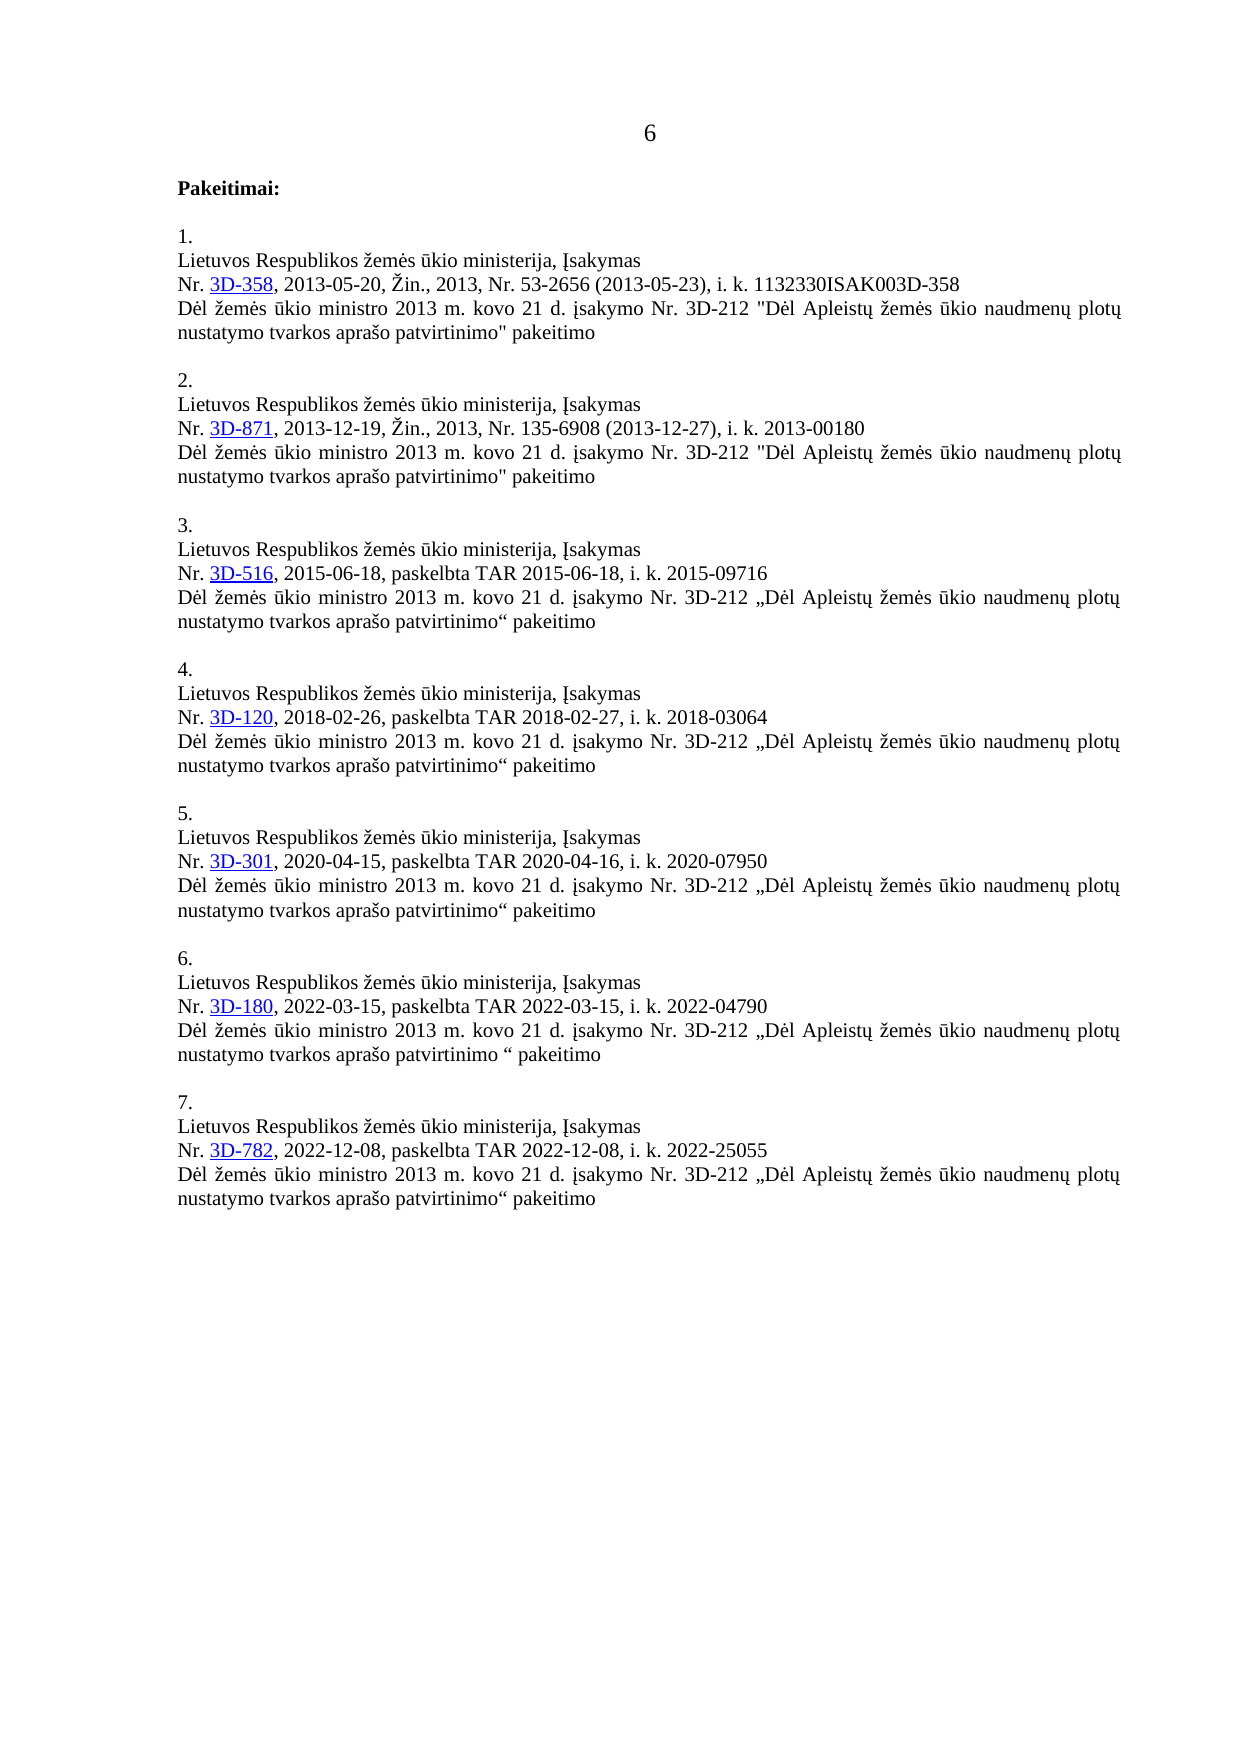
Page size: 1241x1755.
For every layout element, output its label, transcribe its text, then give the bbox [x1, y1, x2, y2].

text 6. [177, 946, 1122, 970]
text Dėl žemės ūkio ministro 2013 m. kovo 21 d. įsakymo Nr. 3D-212 „Dėl Apleistų žemės ūkio naudmenų plotų nustatymo tvarkos aprašo patvirtinimo“ pakeitimo [177, 729, 1122, 777]
text Lietuvos Respublikos žemės ūkio ministerija, Įsakymas [177, 825, 1122, 849]
text Dėl žemės ūkio ministro 2013 m. kovo 21 d. įsakymo Nr. 3D-212 „Dėl Apleistų žemės ūkio naudmenų plotų nustatymo tvarkos aprašo patvirtinimo“ pakeitimo [177, 585, 1122, 633]
text Nr. 3D-782, 2022-12-08, paskelbta TAR 2022-12-08, i. k. 2022-25055 [177, 1138, 1122, 1162]
text 2. [177, 368, 1122, 392]
text 7. [177, 1090, 1122, 1114]
text Lietuvos Respublikos žemės ūkio ministerija, Įsakymas [177, 537, 1122, 561]
text Lietuvos Respublikos žemės ūkio ministerija, Įsakymas [177, 1114, 1122, 1138]
text Nr. 3D-516, 2015-06-18, paskelbta TAR 2015-06-18, i. k. 2015-09716 [177, 561, 1122, 585]
text Dėl žemės ūkio ministro 2013 m. kovo 21 d. įsakymo Nr. 3D-212 „Dėl Apleistų žemės ūkio naudmenų plotų nustatymo tvarkos aprašo patvirtinimo“ pakeitimo [177, 1162, 1122, 1210]
text Nr. 3D-180, 2022-03-15, paskelbta TAR 2022-03-15, i. k. 2022-04790 [177, 994, 1122, 1018]
text Dėl žemės ūkio ministro 2013 m. kovo 21 d. įsakymo Nr. 3D-212 "Dėl Apleistų žemės ūkio naudmenų plotų nustatymo tvarkos aprašo patvirtinimo" pakeitimo [177, 440, 1122, 488]
text Nr. 3D-301, 2020-04-15, paskelbta TAR 2020-04-16, i. k. 2020-07950 [177, 849, 1122, 873]
text Lietuvos Respublikos žemės ūkio ministerija, Įsakymas [177, 392, 1122, 416]
text Dėl žemės ūkio ministro 2013 m. kovo 21 d. įsakymo Nr. 3D-212 „Dėl Apleistų žemės ūkio naudmenų plotų nustatymo tvarkos aprašo patvirtinimo “ pakeitimo [177, 1018, 1122, 1066]
text Dėl žemės ūkio ministro 2013 m. kovo 21 d. įsakymo Nr. 3D-212 "Dėl Apleistų žemės ūkio naudmenų plotų nustatymo tvarkos aprašo patvirtinimo" pakeitimo [177, 296, 1122, 344]
text 1. [177, 224, 1122, 248]
text Lietuvos Respublikos žemės ūkio ministerija, Įsakymas [177, 681, 1122, 705]
text 4. [177, 657, 1122, 681]
text 3. [177, 512, 1122, 537]
text 5. [177, 801, 1122, 825]
text Dėl žemės ūkio ministro 2013 m. kovo 21 d. įsakymo Nr. 3D-212 „Dėl Apleistų žemės ūkio naudmenų plotų nustatymo tvarkos aprašo patvirtinimo“ pakeitimo [177, 873, 1122, 922]
text Nr. 3D-871, 2013-12-19, Žin., 2013, Nr. 135-6908 (2013-12-27), i. k. 2013-00180 [177, 416, 1122, 440]
text Lietuvos Respublikos žemės ūkio ministerija, Įsakymas [177, 248, 1122, 272]
text Lietuvos Respublikos žemės ūkio ministerija, Įsakymas [177, 970, 1122, 994]
text Pakeitimai: [177, 176, 1122, 200]
text Nr. 3D-120, 2018-02-26, paskelbta TAR 2018-02-27, i. k. 2018-03064 [177, 705, 1122, 729]
text Nr. 3D-358, 2013-05-20, Žin., 2013, Nr. 53-2656 (2013-05-23), i. k. 1132330ISAK003D-358 [177, 272, 1122, 296]
